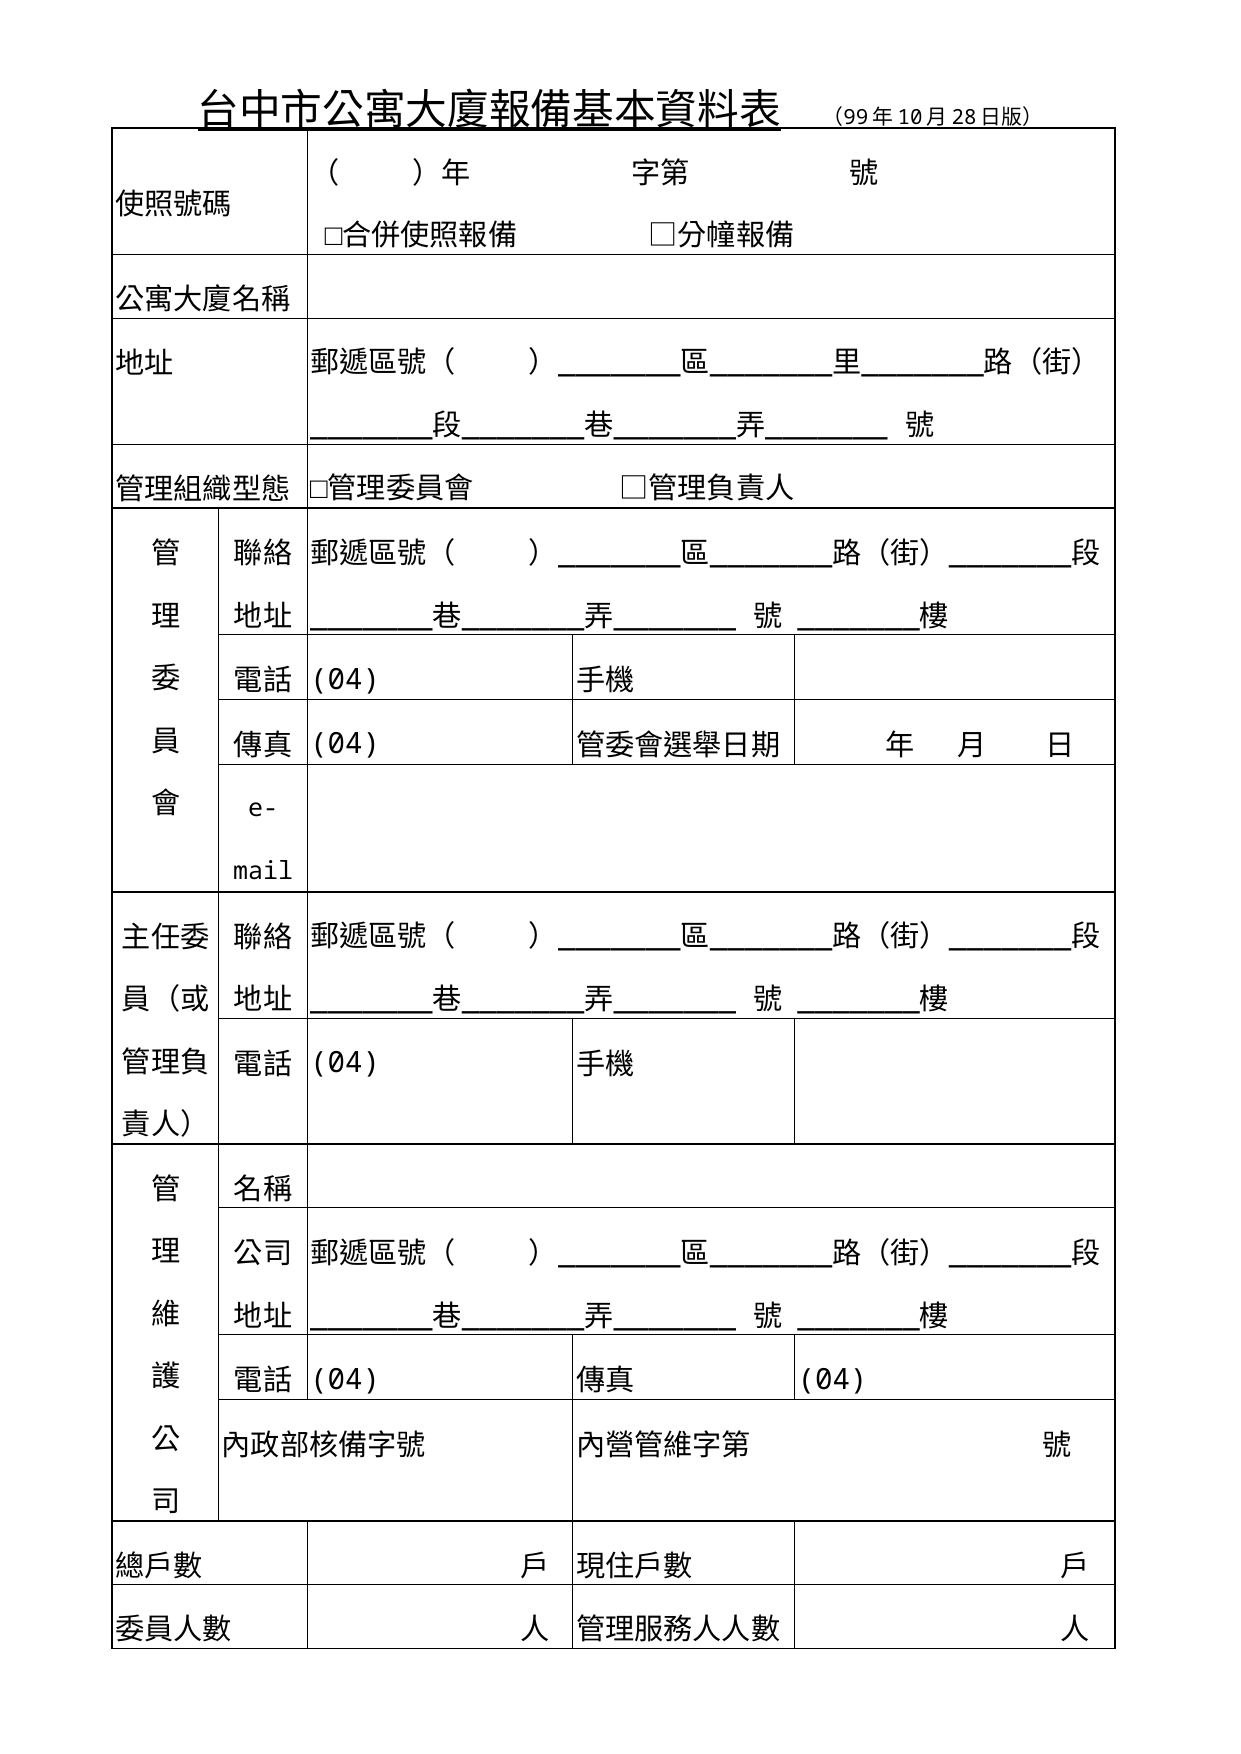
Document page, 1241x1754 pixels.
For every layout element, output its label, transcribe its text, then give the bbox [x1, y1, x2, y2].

table_cell [795, 1019, 1114, 1143]
table_cell 現住戶數 [573, 1522, 794, 1584]
table_cell (04) [308, 1019, 572, 1143]
table_cell 內政部核備字號 [219, 1400, 572, 1520]
table_cell 管理服務人人數 [573, 1585, 794, 1648]
table_cell e-mail [219, 765, 307, 891]
table_cell 郵遞區號（ ）_______區_______路（街）_______段_______巷_______弄_______ 號 _______樓 [308, 1208, 1114, 1334]
table_cell 公司 地址 [219, 1208, 307, 1334]
table_cell [308, 255, 1114, 318]
table_cell 人 [795, 1585, 1114, 1648]
table_cell 內營管維字第 號 [573, 1400, 1114, 1520]
table_cell 管 理 委 員 會 [113, 509, 218, 891]
table_cell 電話 [219, 1335, 307, 1399]
table_cell [308, 765, 1114, 891]
table_cell (04) [795, 1335, 1114, 1399]
table_cell 總戶數 [113, 1522, 307, 1584]
table_cell 聯絡地址 [219, 509, 307, 634]
table_cell 電話 [219, 635, 307, 699]
table_cell 郵遞區號（ ）_______區_______里_______路（街） _______段_______巷_______弄_______ 號 [308, 319, 1114, 444]
table_cell 聯絡地址 [219, 893, 307, 1018]
table_cell 管理組織型態 [113, 445, 307, 507]
table_cell 名稱 [219, 1145, 307, 1207]
table_cell □管理委員會 □管理負責人 [308, 445, 1114, 507]
table_cell 傳真 [573, 1335, 794, 1399]
table_cell 年 月 日 [795, 700, 1114, 763]
text 台中市公寓大廈報備基本資料表 （99年10月28日版） [112, 64, 1128, 127]
table_cell 管委會選舉日期 [573, 700, 794, 763]
table_cell 郵遞區號（ ）_______區_______路（街）_______段_______巷_______弄_______ 號 _______樓 [308, 893, 1114, 1018]
table_cell 地址 [113, 319, 307, 444]
table_cell 手機 [573, 1019, 794, 1143]
table_cell (04) [308, 700, 572, 763]
table_cell (04) [308, 635, 572, 699]
table_cell 郵遞區號（ ）_______區_______路（街）_______段_______巷_______弄_______ 號 _______樓 [308, 509, 1114, 634]
table_cell 人 [308, 1585, 572, 1648]
table_cell 戶 [795, 1522, 1114, 1584]
table_cell 戶 [308, 1522, 572, 1584]
table_cell 主任委員（或管理負責人） [113, 893, 218, 1143]
table_cell 傳真 [219, 700, 307, 763]
table_cell [795, 635, 1114, 699]
table_cell 公寓大廈名稱 [113, 255, 307, 318]
table_header 使照號碼 [113, 129, 307, 254]
table_cell 電話 [219, 1019, 307, 1143]
table_cell [308, 1145, 1114, 1207]
table_cell 管 理 維 護 公 司 [113, 1145, 218, 1520]
table_cell 委員人數 [113, 1585, 307, 1648]
table_cell 手機 [573, 635, 794, 699]
table_header （ ）年 字第 號 □合併使照報備 □分幢報備 [308, 129, 1114, 254]
table_cell (04) [308, 1335, 572, 1399]
